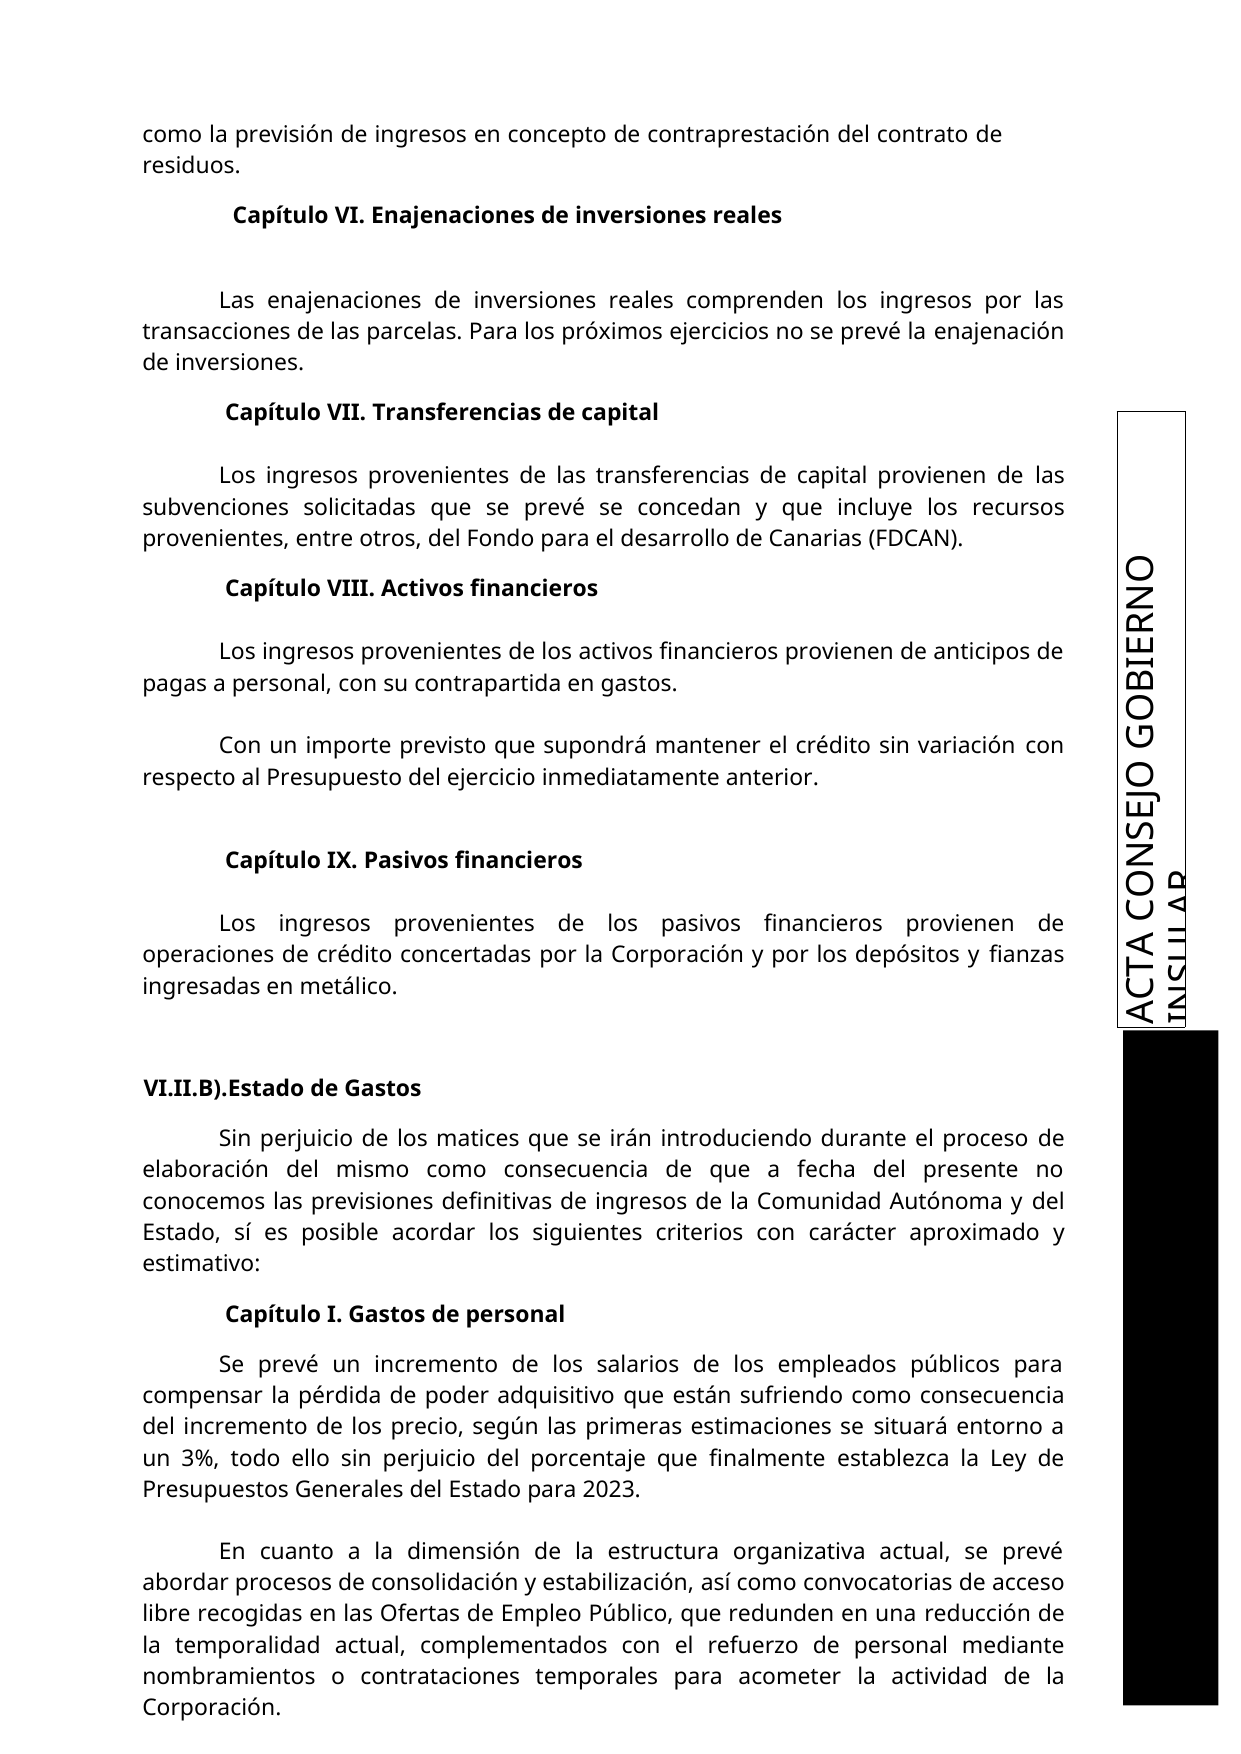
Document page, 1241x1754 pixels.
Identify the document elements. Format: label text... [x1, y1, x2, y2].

subtitle VI.II.B).Estado de Gastos [143, 1072, 1082, 1103]
text Sin perjuicio de los matices que se irán introduciendo durante el proceso de elaboración del mismo como consecuencia de que a fecha del presente no conocemos las previsiones deﬁnitivas de ingresos de la Comunidad Autónoma y del Estado, sí es posible acordar los siguientes criterios con carácter aproximado y estimativo: [142, 1122, 1064, 1278]
text Los ingresos provenientes de los activos ﬁnancieros provienen de anticipos de pagas a personal, con su contrapartida en gastos. [142, 635, 1064, 698]
text Los ingresos provenientes de los pasivos ﬁnancieros provienen de operaciones de crédito concertadas por la Corporación y por los depósitos y ﬁanzas ingresadas en metálico. [142, 907, 1064, 1001]
text Se prevé un incremento de los salarios de los empleados públicos para compensar la pérdida de poder adquisitivo que están sufriendo como consecuencia del incremento de los precio, según las primeras estimaciones se situará entorno a un 3%, todo ello sin perjuicio del porcentaje que ﬁnalmente establezca la Ley de Presupuestos Generales del Estado para 2023. [142, 1348, 1064, 1504]
text Con un importe previsto que supondrá mantener el crédito sin variación con respecto al Presupuesto del ejercicio inmediatamente anterior. [142, 729, 1064, 792]
text Las enajenaciones de inversiones reales comprenden los ingresos por las transacciones de las parcelas. Para los próximos ejercicios no se prevé la enajenación de inversiones. [142, 283, 1064, 377]
subtitle Capítulo I. Gastos de personal [225, 1298, 1082, 1329]
subtitle Capítulo VI. Enajenaciones de inversiones reales [232, 199, 1082, 231]
text ACTA CONSEJO GOBIERNO INSULAR [1118, 414, 1183, 1027]
subtitle Capítulo VII. Transferencias de capital [225, 396, 1082, 427]
text como la previsión de ingresos en concepto de contraprestación del contrato de residuos. [142, 118, 1082, 181]
subtitle Capítulo IX. Pasivos ﬁnancieros [225, 844, 1082, 876]
text Los ingresos provenientes de las transferencias de capital provienen de las subvenciones solicitadas que se prevé se concedan y que incluye los recursos provenientes, entre otros, del Fondo para el desarrollo de Canarias (FDCAN). [142, 459, 1065, 553]
subtitle Capítulo VIII. Activos ﬁnancieros [225, 572, 1082, 603]
text En cuanto a la dimensión de la estructura organizativa actual, se prevé abordar procesos de consolidación y estabilización, así como convocatorias de acceso libre recogidas en las Ofertas de Empleo Público, que redunden en una reducción de la temporalidad actual, complementados con el refuerzo de personal mediante nombramientos o contrataciones temporales para acometer la actividad de la Corporación. [142, 1535, 1065, 1722]
